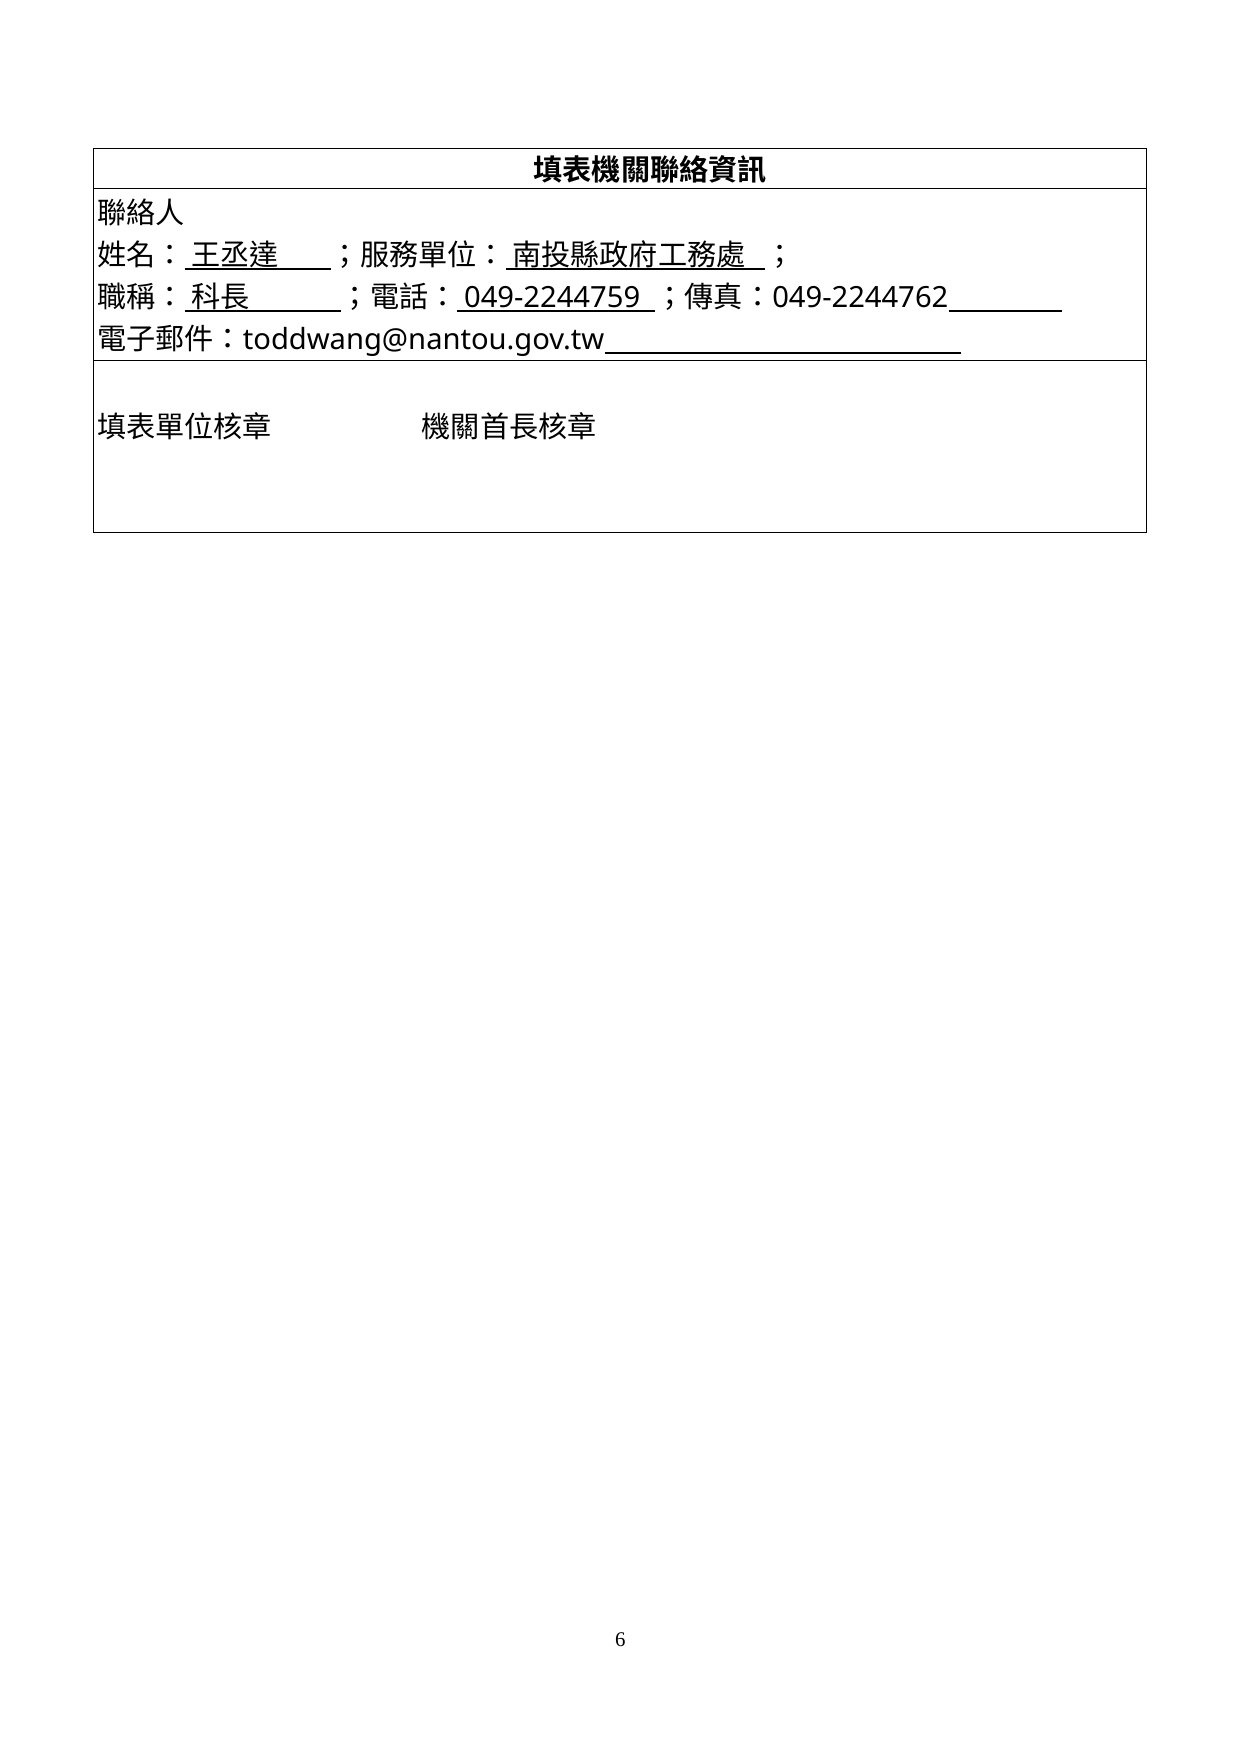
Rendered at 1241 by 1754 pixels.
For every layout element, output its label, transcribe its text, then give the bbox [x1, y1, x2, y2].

table_cell 聯絡人 姓名： 王丞達 ；服務單位： 南投縣政府工務處 ； 職稱： 科長 ；電話： 049-2244759 ；傳真：049-2244762 電子郵件：toddwang@nantou.gov.tw [94, 189, 1146, 360]
table_cell 填表機關聯絡資訊 [94, 149, 1146, 188]
table_cell 填表單位核章 機關首長核章 [94, 361, 1146, 532]
